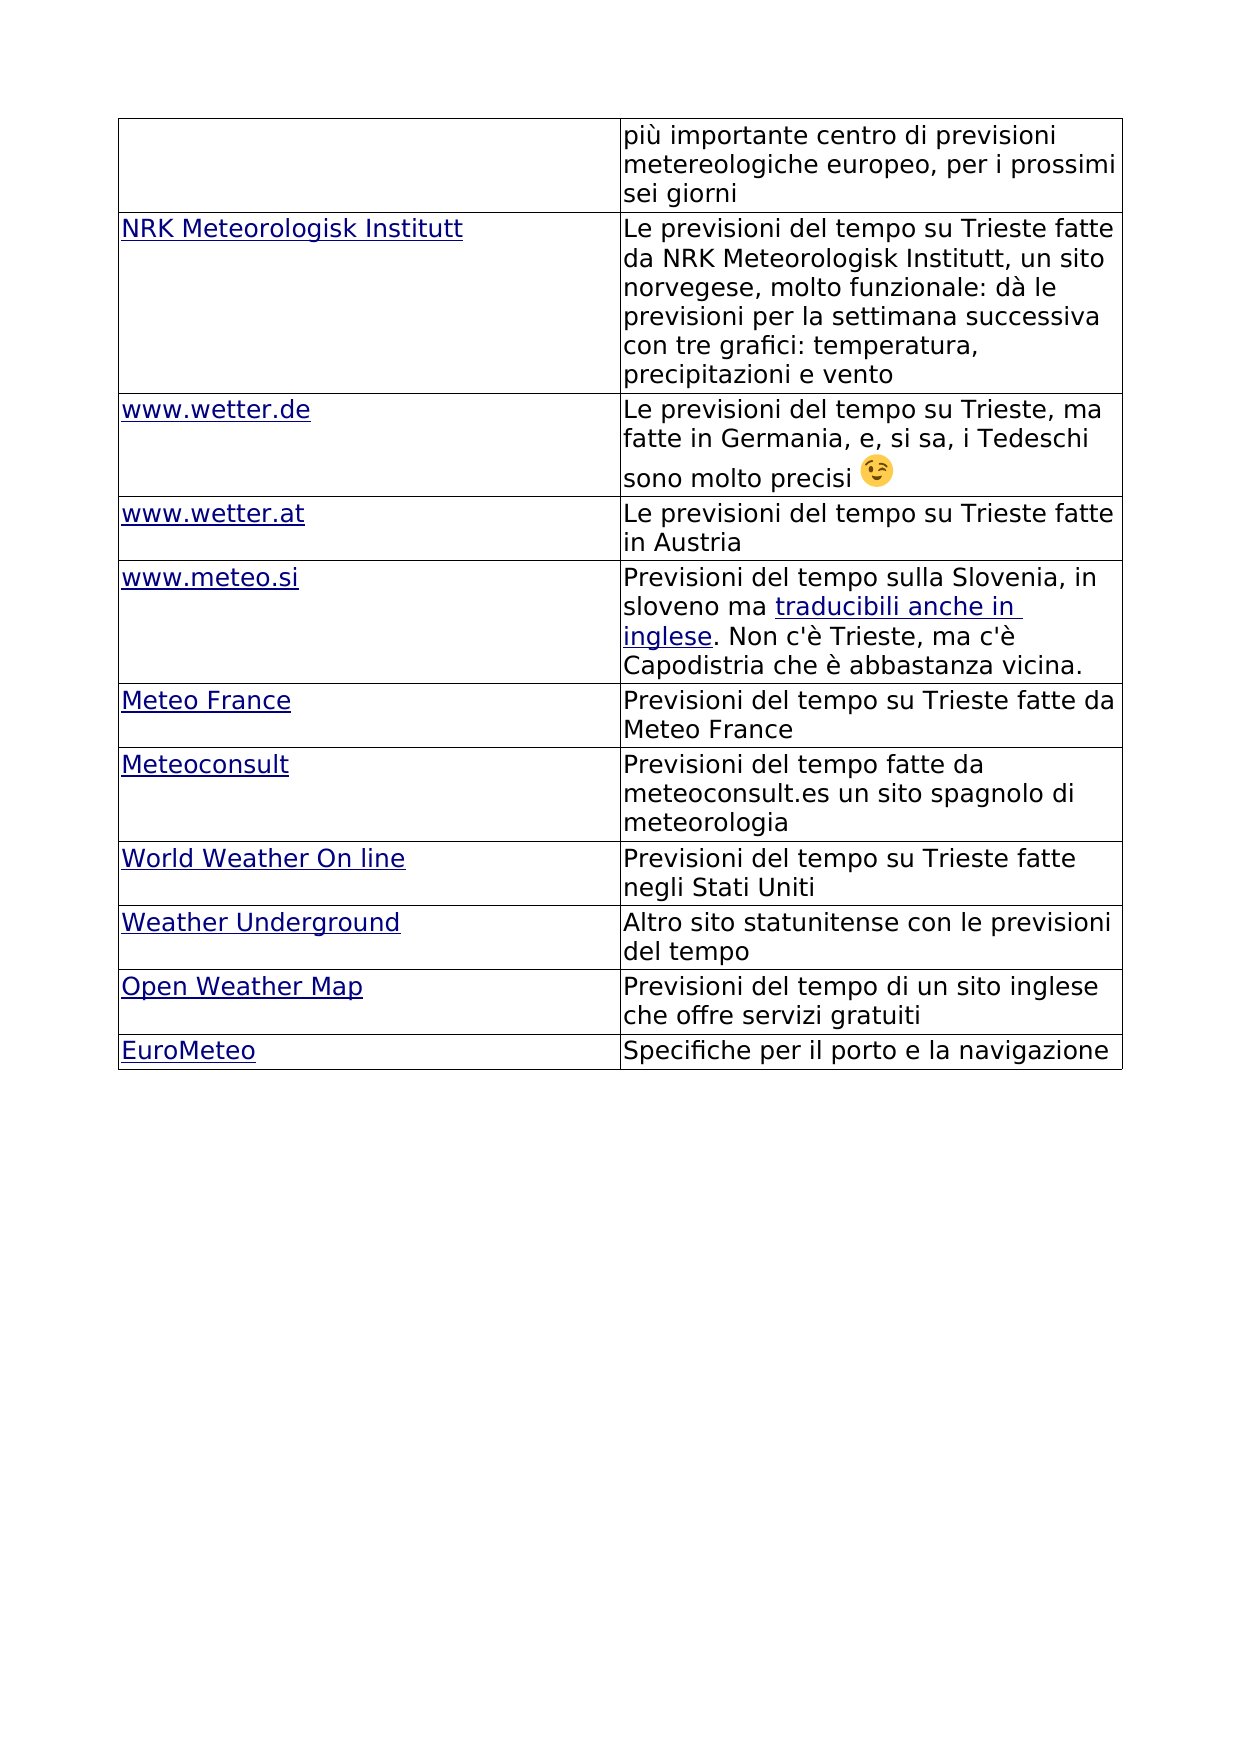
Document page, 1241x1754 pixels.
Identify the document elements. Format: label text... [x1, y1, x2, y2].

table_cell www.meteo.si [119, 561, 620, 683]
table_cell Previsioni del tempo sulla Slovenia, in sloveno ma traducibili anche in inglese. Non c'è Trieste, ma c'è Capodistria che è abbastanza vicina. [621, 561, 1122, 683]
table_cell EuroMeteo [119, 1035, 620, 1069]
table_header più importante centro di previsioni metereologiche europeo, per i prossimi sei giorni [621, 119, 1122, 212]
table_cell Previsioni del tempo di un sito inglese che offre servizi gratuiti [621, 970, 1122, 1033]
table_cell Altro sito statunitense con le previsioni del tempo [621, 906, 1122, 969]
table_cell Previsioni del tempo fatte da meteoconsult.es un sito spagnolo di meteorologia [621, 748, 1122, 841]
table_cell Previsioni del tempo su Trieste fatte negli Stati Uniti [621, 842, 1122, 905]
table_cell Specifiche per il porto e la navigazione [621, 1035, 1122, 1069]
table_header [119, 119, 620, 212]
table_cell Le previsioni del tempo su Trieste fatte da NRK Meteorologisk Institutt, un sito norvegese, molto funzionale: dà le previsioni per la settimana successiva con tre grafici: temperatura, precipitazioni e vento [621, 213, 1122, 392]
table_cell NRK Meteorologisk Institutt [119, 213, 620, 392]
table_cell Open Weather Map [119, 970, 620, 1033]
table_cell Meteoconsult [119, 748, 620, 841]
table_cell Weather Underground [119, 906, 620, 969]
table_cell www.wetter.de [119, 394, 620, 496]
table_cell Previsioni del tempo su Trieste fatte da Meteo France [621, 684, 1122, 747]
table_cell Le previsioni del tempo su Trieste fatte in Austria [621, 497, 1122, 560]
table_cell Meteo France [119, 684, 620, 747]
table_cell www.wetter.at [119, 497, 620, 560]
table_cell World Weather On line [119, 842, 620, 905]
table_cell Le previsioni del tempo su Trieste, ma fatte in Germania, e, si sa, i Tedeschi sono molto precisi [621, 394, 1122, 496]
